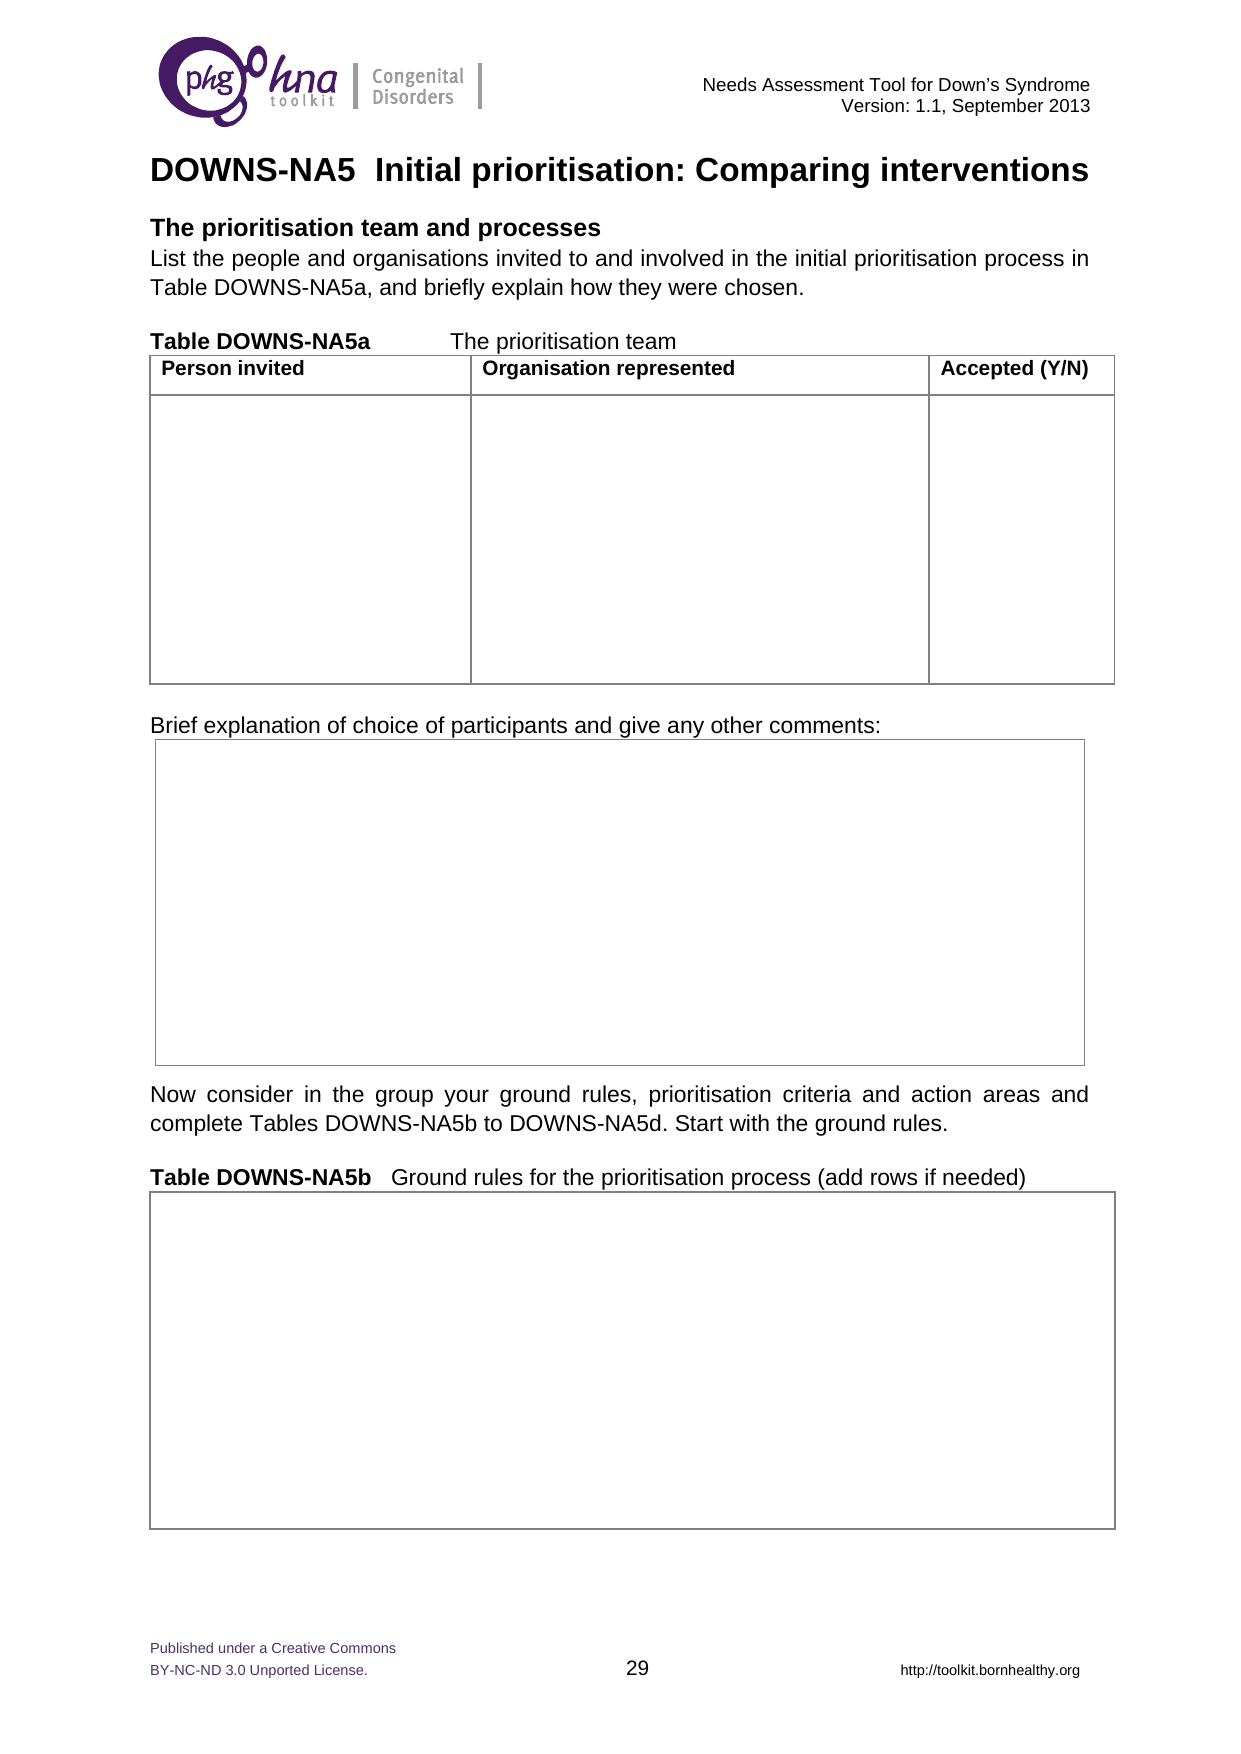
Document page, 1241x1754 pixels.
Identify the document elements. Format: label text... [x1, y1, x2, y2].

table_header Person invited [151, 356, 470, 394]
subtitle DOWNS-NA5 Initial prioritisation: Comparing interventions [150, 150, 1090, 188]
subtitle Table DOWNS-NA5b Ground rules for the prioritisation process (add rows if needed) [150, 1162, 1090, 1191]
table_cell [472, 396, 928, 683]
table_header Organisation represented [472, 356, 928, 394]
text Now consider in the group your ground rules, prioritisation criteria and action areas and complete Tables DOWNS-NA5b to DOWNS-NA5d. Start with the ground rules. [150, 1078, 1090, 1137]
subtitle Brief explanation of choice of participants and give any other comments: [150, 709, 1090, 739]
table_header [151, 1193, 1114, 1528]
table_header Accepted (Y/N) [930, 356, 1114, 394]
subtitle Table DOWNS-NA5a The prioritisation team [150, 326, 1090, 355]
table_cell [930, 396, 1114, 683]
text List the people and organisations invited to and involved in the initial prioritisation process in Table DOWNS-NA5a, and briefly explain how they were chosen. [150, 242, 1090, 301]
text The prioritisation team and processes [150, 213, 1090, 242]
table_cell [151, 396, 470, 683]
